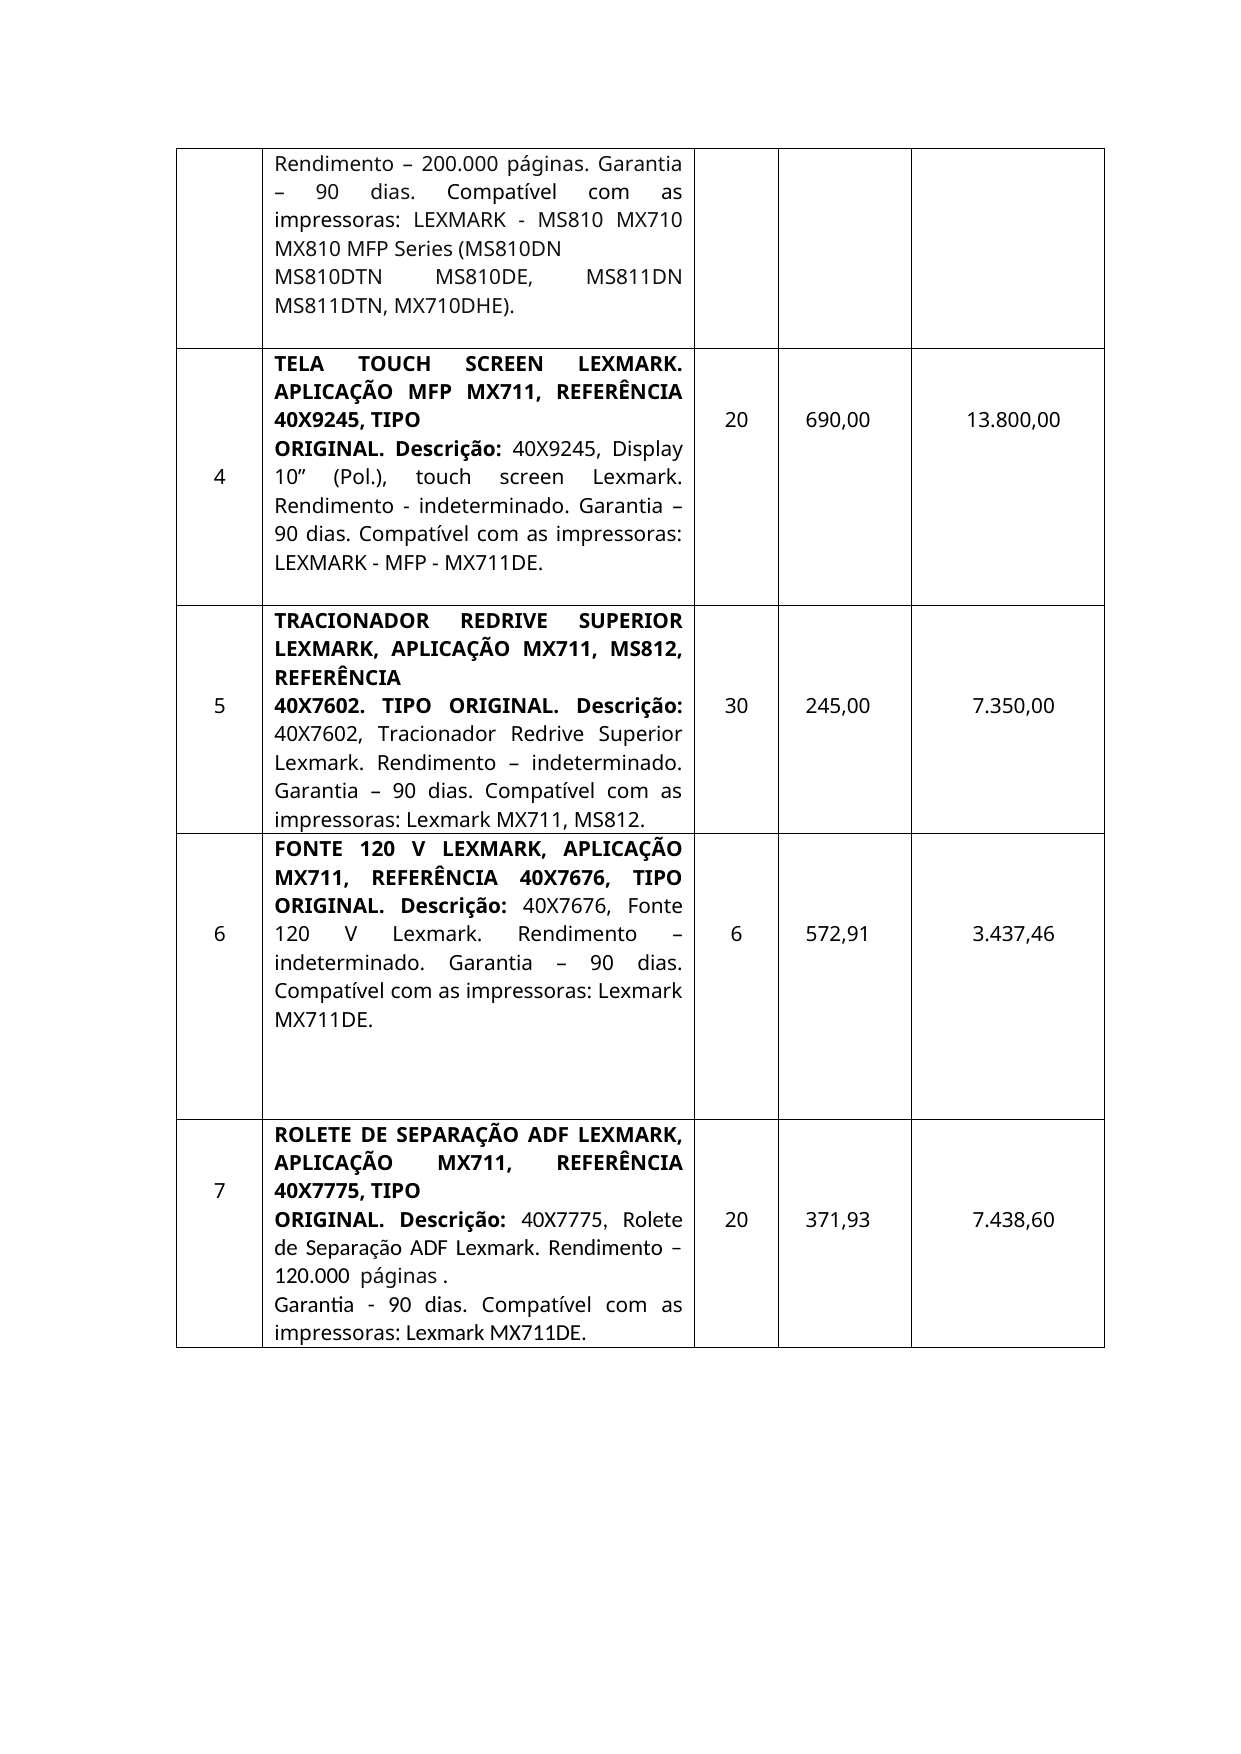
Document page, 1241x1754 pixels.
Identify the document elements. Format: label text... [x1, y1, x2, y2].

table_cell 6 [177, 834, 262, 1119]
table_cell ROLETE DE SEPARAÇÃO ADF LEXMARK, APLICAÇÃO MX711, REFERÊNCIA 40X7775, TIPO ORIGINAL. Descrição: 40X7775, Rolete de Separação ADF Lexmark. Rendimento – 120.000 páginas . Garantia - 90 dias. Compatível com as impressoras: Lexmark MX711DE. [263, 1120, 694, 1347]
table_cell TRACIONADOR REDRIVE SUPERIOR LEXMARK, APLICAÇÃO MX711, MS812, REFERÊNCIA 40X7602. TIPO ORIGINAL. Descrição: 40X7602, Tracionador Redrive Superior Lexmark. Rendimento – indeterminado. Garantia – 90 dias. Compatível com as impressoras: Lexmark MX711, MS812. [263, 606, 694, 833]
table_cell 690,00 [779, 349, 911, 605]
table_cell [695, 149, 778, 348]
table_cell FONTE 120 V LEXMARK, APLICAÇÃO MX711, REFERÊNCIA 40X7676, TIPO ORIGINAL. Descrição: 40X7676, Fonte 120 V Lexmark. Rendimento – indeterminado. Garantia – 90 dias. Compatível com as impressoras: Lexmark MX711DE. [263, 834, 694, 1119]
table_cell 7.438,60 [912, 1120, 1104, 1347]
table_cell 371,93 [779, 1120, 911, 1347]
table_cell [177, 149, 262, 348]
table_cell 30 [695, 606, 778, 833]
table_cell 3.437,46 [912, 834, 1104, 1119]
table_cell TELA TOUCH SCREEN LEXMARK. APLICAÇÃO MFP MX711, REFERÊNCIA 40X9245, TIPO ORIGINAL. Descrição: 40X9245, Display 10” (Pol.), touch screen Lexmark. Rendimento - indeterminado. Garantia – 90 dias. Compatível com as impressoras: LEXMARK - MFP - MX711DE. [263, 349, 694, 605]
table_cell 20 [695, 1120, 778, 1347]
table_cell Rendimento – 200.000 páginas. Garantia – 90 dias. Compatível com as impressoras: LEXMARK - MS810 MX710 MX810 MFP Series (MS810DN MS810DTN MS810DE, MS811DN MS811DTN, MX710DHE). [263, 149, 694, 348]
table_cell 5 [177, 606, 262, 833]
table_cell 7 [177, 1120, 262, 1347]
table_cell 4 [177, 349, 262, 605]
table_cell 6 [695, 834, 778, 1119]
table_cell 7.350,00 [912, 606, 1104, 833]
table_cell 20 [695, 349, 778, 605]
table_cell [912, 149, 1104, 348]
table_cell 245,00 [779, 606, 911, 833]
table_cell 572,91 [779, 834, 911, 1119]
table_cell 13.800,00 [912, 349, 1104, 605]
table_cell [779, 149, 911, 348]
